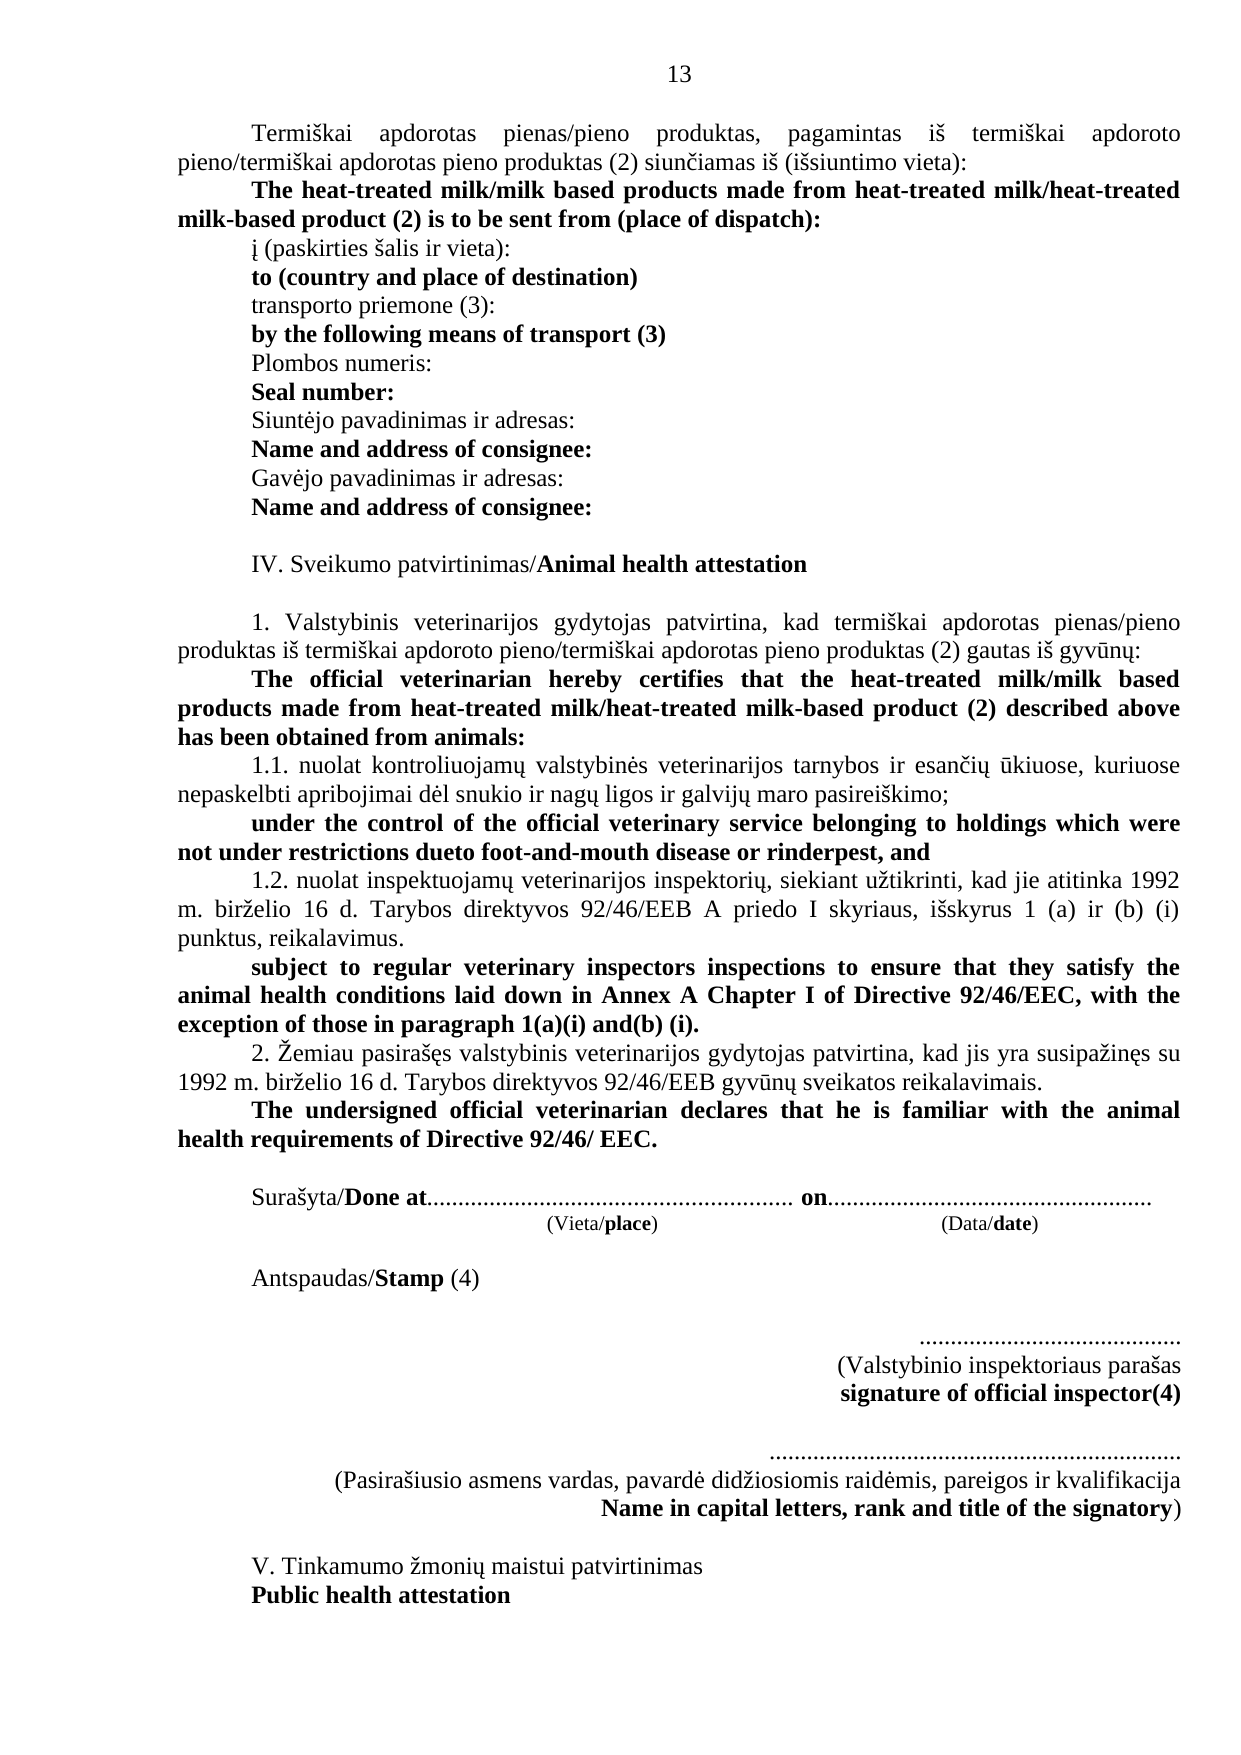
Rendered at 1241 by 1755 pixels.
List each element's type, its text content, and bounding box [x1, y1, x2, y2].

text transporto priemone (3): [177, 291, 1181, 319]
text .................................................................. [177, 1436, 1181, 1465]
text Plombos numeris: [177, 348, 1181, 377]
text į (paskirties šalis ir vieta): [177, 233, 1181, 262]
text (Pasirašiusio asmens vardas, pavardė didžiosiomis raidėmis, pareigos ir kvalifikacija [177, 1465, 1181, 1493]
text 2. Žemiau pasirašęs valstybinis veterinarijos gydytojas patvirtina, kad jis yra susipažinęs su 1992 m. birželio 16 d. Tarybos direktyvos 92/46/EEB gyvūnų sveikatos reikalavimais. [177, 1038, 1181, 1096]
text The official veterinarian hereby certifies that the heat-treated milk/milk based products made from heat-treated milk/heat-treated milk-based product (2) described above has been obtained from animals: [177, 664, 1181, 751]
text signature of official inspector(4) [177, 1378, 1181, 1407]
text V. Tinkamumo žmonių maistui patvirtinimas [177, 1551, 1181, 1580]
text under the control of the official veterinary service belonging to holdings which were not under restrictions dueto foot-and-mouth disease or rinderpest, and [177, 808, 1181, 866]
text Name in capital letters, rank and title of the signatory) [177, 1493, 1181, 1522]
text 1.2. nuolat inspektuojamų veterinarijos inspektorių, siekiant užtikrinti, kad jie atitinka 1992 m. birželio 16 d. Tarybos direktyvos 92/46/EEB A priedo I skyriaus, išskyrus 1 (a) ir (b) (i) punktus, reikalavimus. [177, 866, 1181, 952]
text .......................................... [177, 1321, 1181, 1350]
text Gavėjo pavadinimas ir adresas: [177, 463, 1181, 492]
text 1.1. nuolat kontroliuojamų valstybinės veterinarijos tarnybos ir esančių ūkiuose, kuriuose nepaskelbti apribojimai dėl snukio ir nagų ligos ir galvijų maro pasireiškimo; [177, 751, 1181, 808]
text Name and address of consignee: [177, 434, 1181, 463]
text Termiškai apdorotas pienas/pieno produktas, pagamintas iš termiškai apdoroto pieno/termiškai apdorotas pieno produktas (2) siunčiamas iš (išsiuntimo vieta): [177, 118, 1181, 176]
text by the following means of transport (3) [177, 319, 1181, 348]
text (Vieta/place) (Data/date) [177, 1211, 1181, 1235]
text Surašyta/Done at on [177, 1182, 1181, 1211]
text (Valstybinio inspektoriaus parašas [177, 1350, 1181, 1378]
text The heat-treated milk/milk based products made from heat-treated milk/heat-treated milk-based product (2) is to be sent from (place of dispatch): [177, 176, 1181, 233]
text to (country and place of destination) [177, 262, 1181, 291]
text Antspaudas/Stamp (4) [177, 1263, 1181, 1292]
text Public health attestation [177, 1580, 1181, 1608]
text 1. Valstybinis veterinarijos gydytojas patvirtina, kad termiškai apdorotas pienas/pieno produktas iš termiškai apdoroto pieno/termiškai apdorotas pieno produktas (2) gautas iš gyvūnų: [177, 607, 1181, 664]
text Siuntėjo pavadinimas ir adresas: [177, 406, 1181, 434]
text Seal number: [177, 377, 1181, 406]
text subject to regular veterinary inspectors inspections to ensure that they satisfy the animal health conditions laid down in Annex A Chapter I of Directive 92/46/EEC, with the exception of those in paragraph 1(a)(i) and(b) (i). [177, 952, 1181, 1038]
text The undersigned official veterinarian declares that he is familiar with the animal health requirements of Directive 92/46/ EEC. [177, 1096, 1181, 1153]
text Name and address of consignee: [177, 492, 1181, 521]
text IV. Sveikumo patvirtinimas/Animal health attestation [177, 549, 1181, 578]
